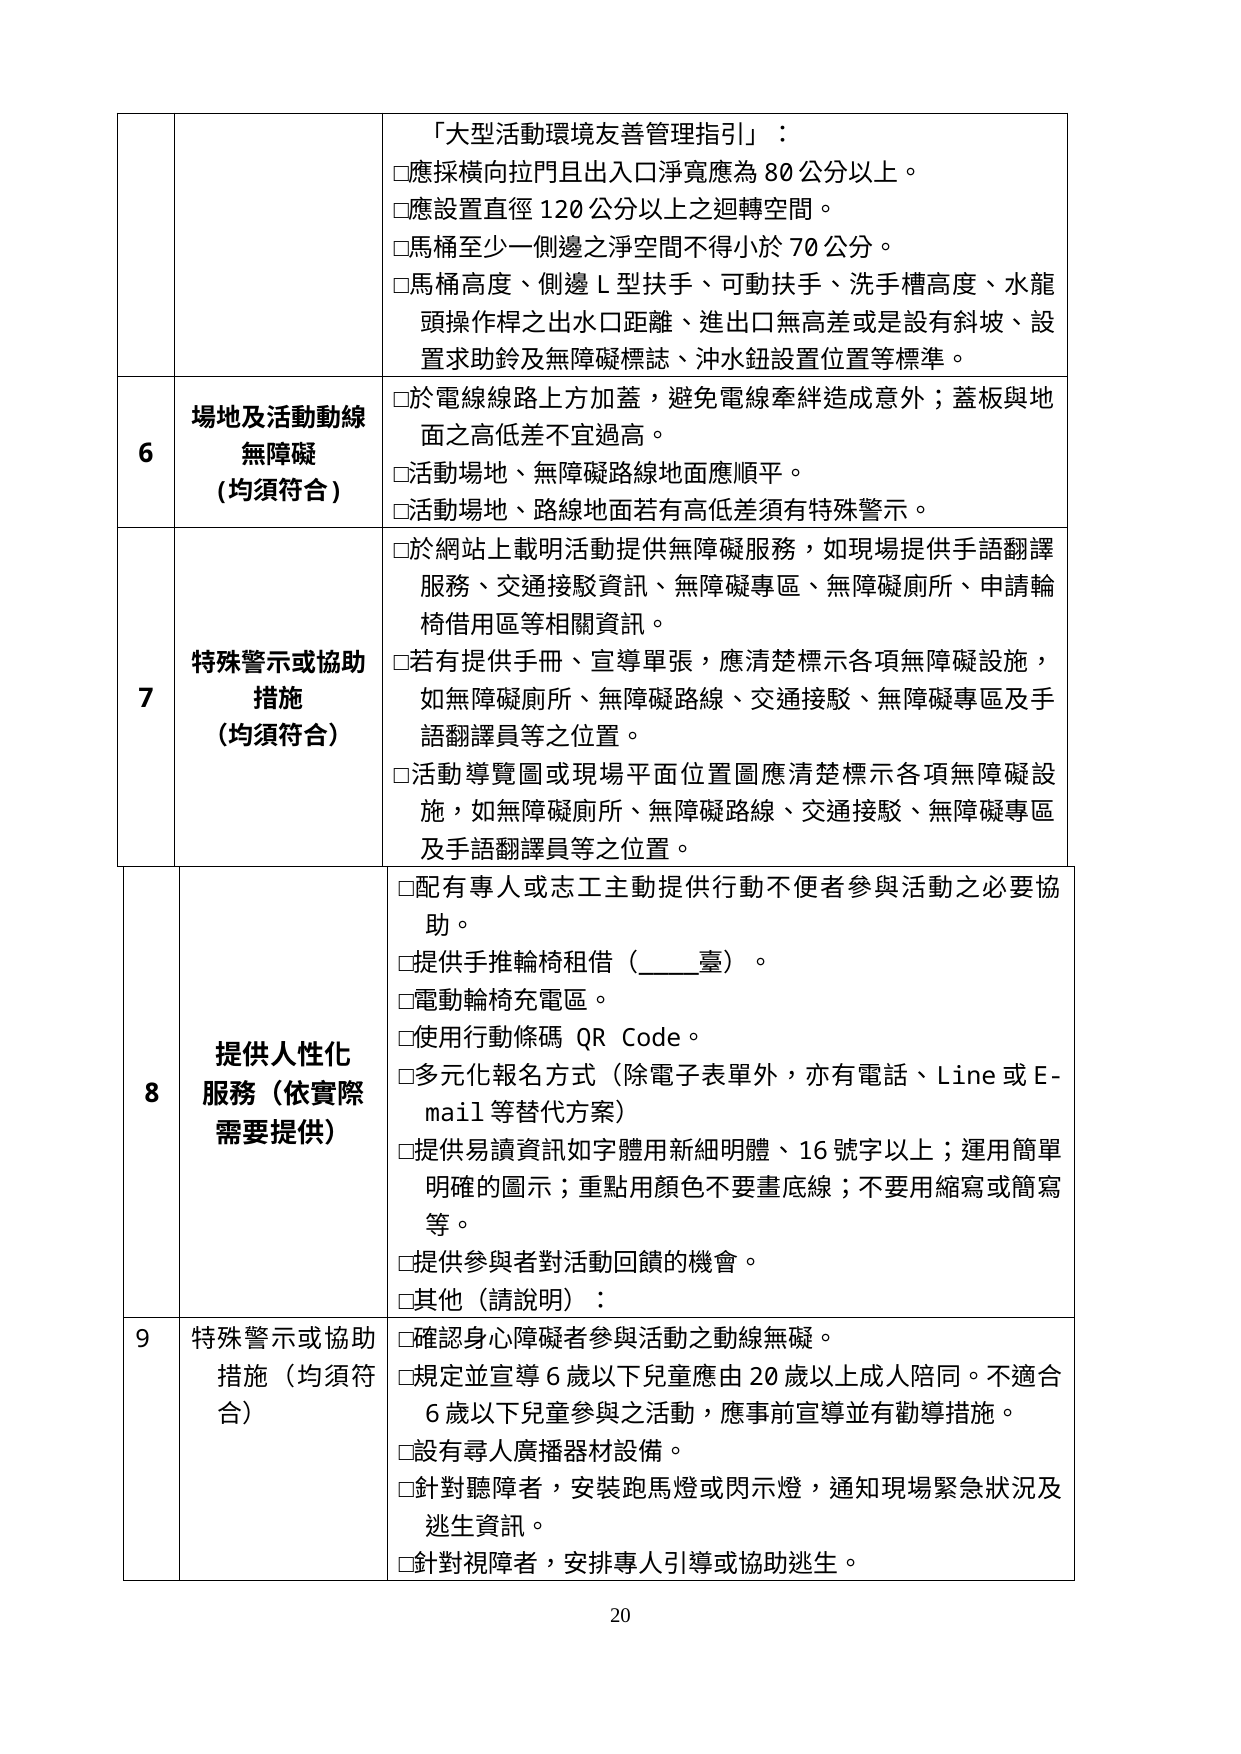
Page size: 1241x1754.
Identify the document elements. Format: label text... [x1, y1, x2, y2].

table_cell 特殊警示或協助措施（均須符合） [180, 1318, 387, 1580]
table_cell 提供人性化 服務（依實際需要提供） [180, 867, 387, 1317]
table_cell [118, 114, 174, 376]
table_cell [1068, 527, 1074, 866]
table_cell [1068, 113, 1074, 376]
table_cell 特殊警示或協助措施 （均須符合） [175, 528, 382, 866]
table_cell □於網站上載明活動提供無障礙服務，如現場提供手語翻譯服務、交通接駁資訊、無障礙專區、無障礙廁所、申請輪椅借用區等相關資訊。 □若有提供手冊、宣導單張，應清楚標示各項無障礙設施，如無障礙廁所、無障礙路線、交通接駁、無障礙專區及手語翻譯員等之位置。 □活動導覽圖或現場平面位置圖應清楚標示各項無障礙設施，如無障礙廁所、無障礙路線、交通接駁、無障礙專區及手語翻譯員等之位置。 [383, 528, 1067, 866]
table_cell 場地及活動動線無障礙 (均須符合) [175, 377, 382, 527]
table_cell [117, 867, 123, 1317]
table_cell 「大型活動環境友善管理指引」： □應採橫向拉門且出入口淨寬應為80公分以上。 □應設置直徑120公分以上之迴轉空間。 □馬桶至少一側邊之淨空間不得小於70公分。 □馬桶高度、側邊L型扶手、可動扶手、洗手槽高度、水龍頭操作桿之出水口距離、進出口無高差或是設有斜坡、設置求助鈴及無障礙標誌、沖水鈕設置位置等標準。 [383, 114, 1067, 376]
table_cell □於電線線路上方加蓋，避免電線牽絆造成意外；蓋板與地面之高低差不宜過高。 □活動場地、無障礙路線地面應順平。 □活動場地、路線地面若有高低差須有特殊警示。 [383, 377, 1067, 527]
table_cell □確認身心障礙者參與活動之動線無礙。 □規定並宣導6歲以下兒童應由20歲以上成人陪同。不適合6歲以下兒童參與之活動，應事前宣導並有勸導措施。 □設有尋人廣播器材設備。 □針對聽障者，安裝跑馬燈或閃示燈，通知現場緊急狀況及逃生資訊。 □針對視障者，安排專人引導或協助逃生。 [388, 1318, 1074, 1580]
table_cell 9 [124, 1318, 179, 1580]
table_cell □配有專人或志工主動提供行動不便者參與活動之必要協助。 □提供手推輪椅租借（____臺）。 □電動輪椅充電區。 □使用行動條碼 QR Code。 □多元化報名方式（除電子表單外，亦有電話、Line或E-mail等替代方案） □提供易讀資訊如字體用新細明體、16號字以上；運用簡單明確的圖示；重點用顏色不要畫底線；不要用縮寫或簡寫等。 □提供參與者對活動回饋的機會。 □其他（請說明）： [388, 867, 1074, 1317]
table_cell [175, 114, 382, 376]
table_cell 7 [118, 528, 174, 866]
table_cell [1068, 376, 1074, 527]
table_cell 6 [118, 377, 174, 527]
table_cell [117, 1317, 123, 1580]
table_cell 8 [124, 867, 179, 1317]
